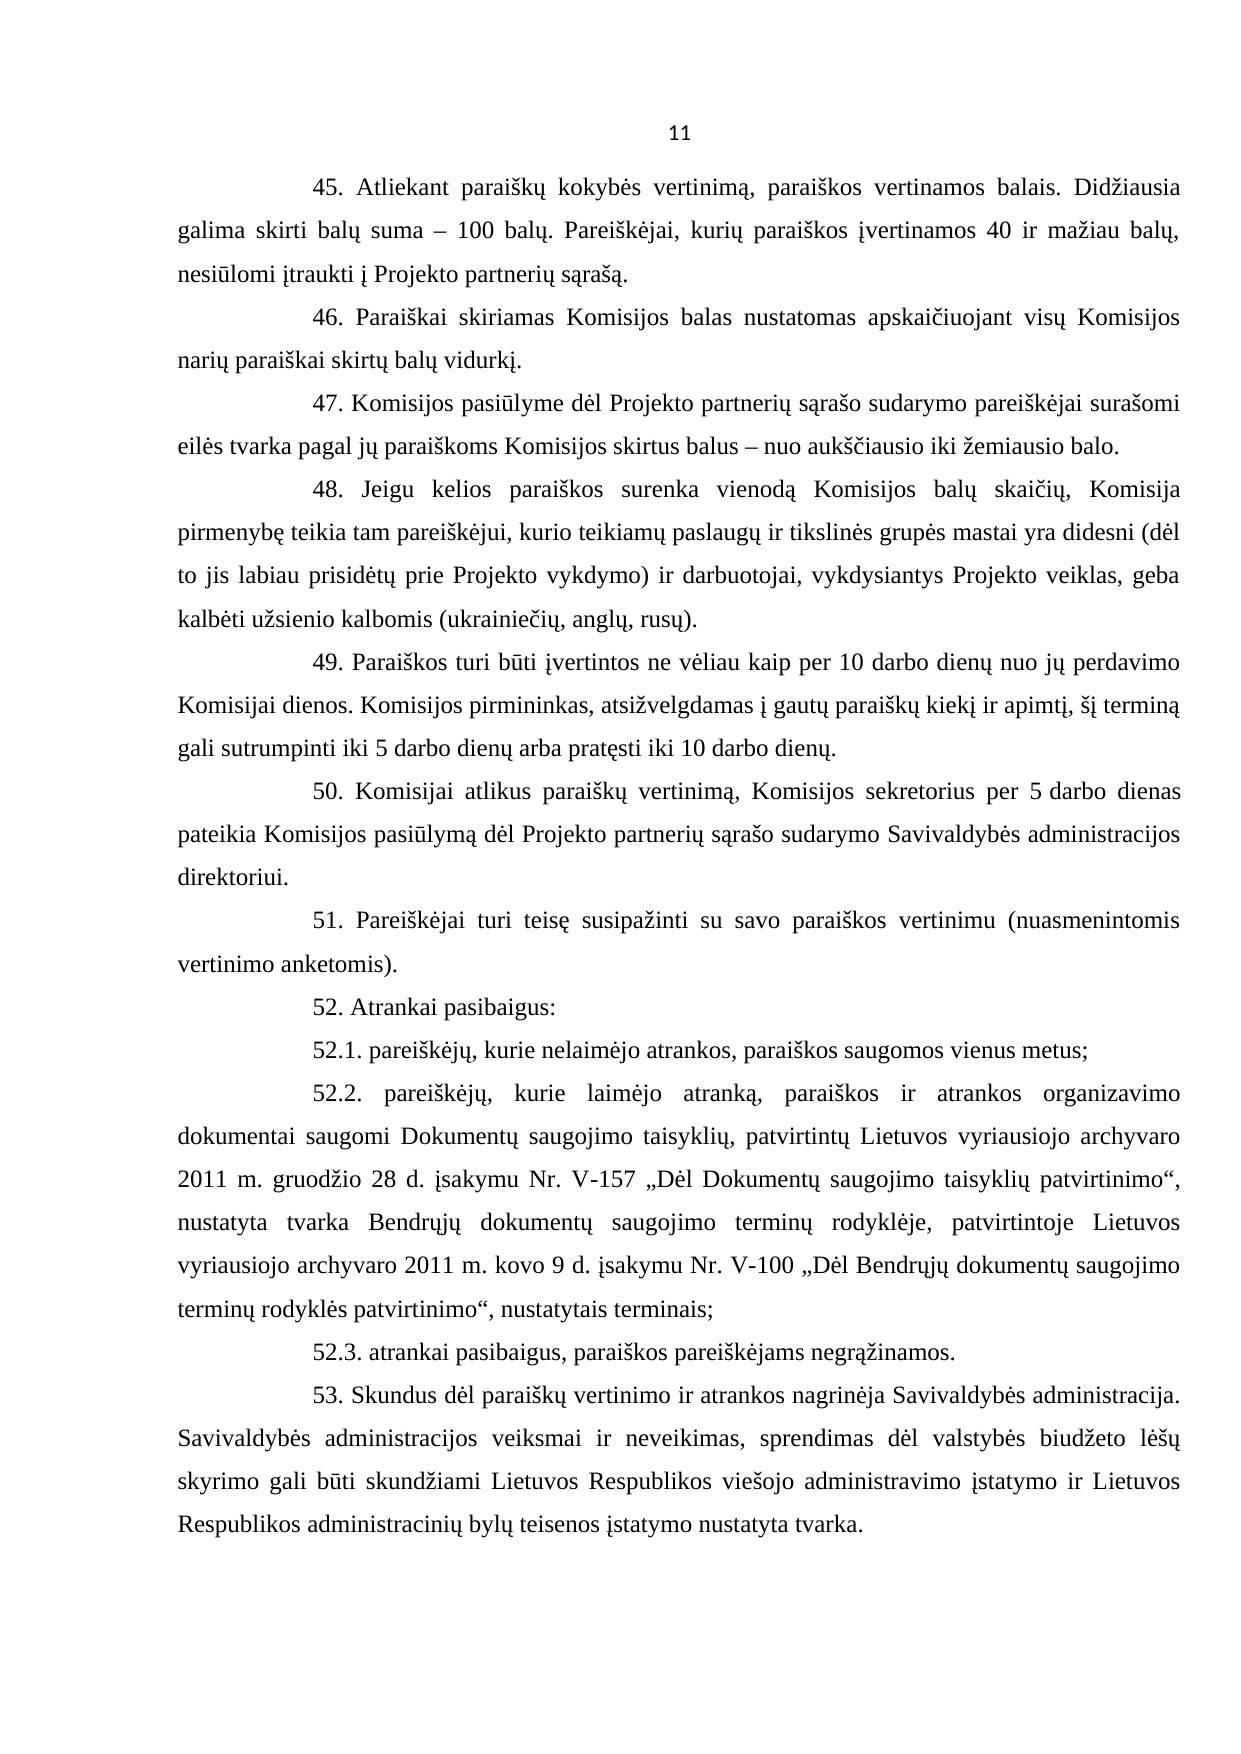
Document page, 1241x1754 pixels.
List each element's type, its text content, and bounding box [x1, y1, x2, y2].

text 53. Skundus dėl paraiškų vertinimo ir atrankos nagrinėja Savivaldybės administracija. Savivaldybės administracijos veiksmai ir neveikimas, sprendimas dėl valstybės biudžeto lėšų skyrimo gali būti skundžiami Lietuvos Respublikos viešojo administravimo įstatymo ir Lietuvos Respublikos administracinių bylų teisenos įstatymo nustatyta tvarka. [177, 1380, 1181, 1538]
text 45. Atliekant paraiškų kokybės vertinimą, paraiškos vertinamos balais. Didžiausia galima skirti balų suma – 100 balų. Pareiškėjai, kurių paraiškos įvertinamos 40 ir mažiau balų, nesiūlomi įtraukti į Projekto partnerių sąrašą. [177, 172, 1181, 287]
text 51. Pareiškėjai turi teisę susipažinti su savo paraiškos vertinimu (nuasmenintomis vertinimo anketomis). [177, 906, 1181, 977]
text 52.1. pareiškėjų, kurie nelaimėjo atrankos, paraiškos saugomos vienus metus; [177, 1035, 1181, 1064]
text 48. Jeigu kelios paraiškos surenka vienodą Komisijos balų skaičių, Komisija pirmenybę teikia tam pareiškėjui, kurio teikiamų paslaugų ir tikslinės grupės mastai yra didesni (dėl to jis labiau prisidėtų prie Projekto vykdymo) ir darbuotojai, vykdysiantys Projekto veiklas, geba kalbėti užsienio kalbomis (ukrainiečių, anglų, rusų). [177, 474, 1181, 632]
text 49. Paraiškos turi būti įvertintos ne vėliau kaip per 10 darbo dienų nuo jų perdavimo Komisijai dienos. Komisijos pirmininkas, atsižvelgdamas į gautų paraiškų kiekį ir apimtį, šį terminą gali sutrumpinti iki 5 darbo dienų arba pratęsti iki 10 darbo dienų. [177, 647, 1181, 762]
text 50. Komisijai atlikus paraiškų vertinimą, Komisijos sekretorius per 5 darbo dienas pateikia Komisijos pasiūlymą dėl Projekto partnerių sąrašo sudarymo Savivaldybės administracijos direktoriui. [177, 776, 1181, 891]
text 52. Atrankai pasibaigus: [177, 992, 1181, 1021]
text 52.3. atrankai pasibaigus, paraiškos pareiškėjams negrąžinamos. [177, 1337, 1181, 1366]
text 52.2. pareiškėjų, kurie laimėjo atranką, paraiškos ir atrankos organizavimo dokumentai saugomi Dokumentų saugojimo taisyklių, patvirtintų Lietuvos vyriausiojo archyvaro 2011 m. gruodžio 28 d. įsakymu Nr. V‑157 „Dėl Dokumentų saugojimo taisyklių patvirtinimo“, nustatyta tvarka Bendrųjų dokumentų saugojimo terminų rodyklėje, patvirtintoje Lietuvos vyriausiojo archyvaro 2011 m. kovo 9 d. įsakymu Nr. V-100 „Dėl Bendrųjų dokumentų saugojimo terminų rodyklės patvirtinimo“, nustatytais terminais; [177, 1078, 1181, 1322]
text 47. Komisijos pasiūlyme dėl Projekto partnerių sąrašo sudarymo pareiškėjai surašomi eilės tvarka pagal jų paraiškoms Komisijos skirtus balus – nuo aukščiausio iki žemiausio balo. [177, 388, 1181, 460]
text 46. Paraiškai skiriamas Komisijos balas nustatomas apskaičiuojant visų Komisijos narių paraiškai skirtų balų vidurkį. [177, 302, 1181, 374]
